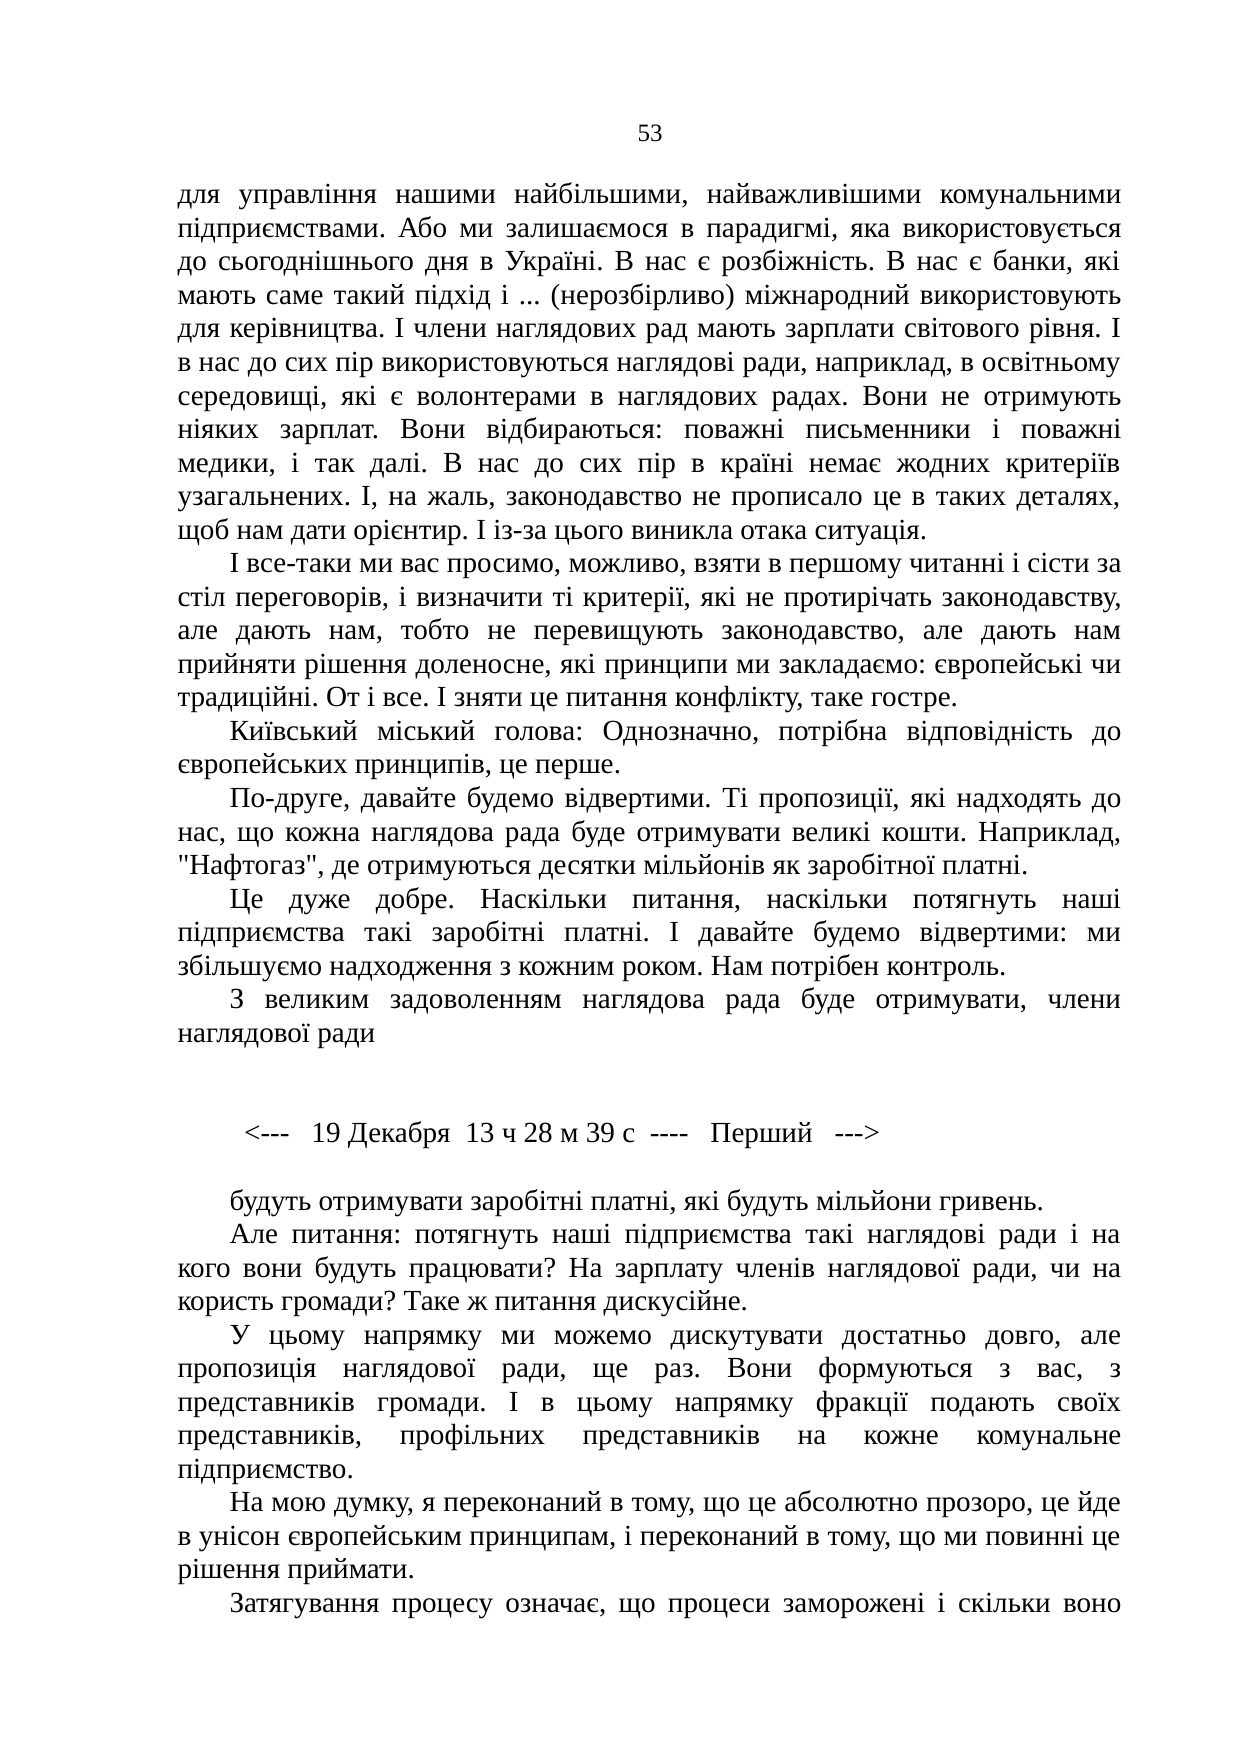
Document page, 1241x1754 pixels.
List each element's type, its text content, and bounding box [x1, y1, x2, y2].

text будуть отримувати заробітні платні, які будуть мільйони гривень. [177, 1183, 1122, 1216]
text Затягування процесу означає, що процеси заморожені і скільки воно [177, 1585, 1122, 1619]
text З великим задоволенням наглядова рада буде отримувати, члени наглядової ради [177, 981, 1122, 1048]
text У цьому напрямку ми можемо дискутувати достатньо довго, але пропозиція наглядової ради, ще раз. Вони формуються з вас, з представників громади. І в цьому напрямку фракції подають своїх представників, профільних представників на кожне комунальне підприємство. [177, 1317, 1122, 1484]
text для управління нашими найбільшими, найважливішими комунальними підприємствами. Або ми залишаємося в парадигмі, яка використовується до сьогоднішнього дня в Україні. В нас є розбіжність. В нас є банки, які мають саме такий підхід і ... (нерозбірливо) міжнародний використовують для керівництва. І члени наглядових рад мають зарплати світового рівня. І в нас до сих пір використовуються наглядові ради, наприклад, в освітньому середовищі, які є волонтерами в наглядових радах. Вони не отримують ніяких зарплат. Вони відбираються: поважні письменники і поважні медики, і так далі. В нас до сих пір в країні немає жодних критеріїв узагальнених. І, на жаль, законодавство не прописало це в таких деталях, щоб нам дати орієнтир. І із-за цього виникла отака ситуація. [177, 176, 1122, 545]
text І все-таки ми вас просимо, можливо, взяти в першому читанні і сісти за стіл переговорів, і визначити ті критерії, які не протирічать законодавству, але дають нам, тобто не перевищують законодавство, але дають нам прийняти рішення доленосне, які принципи ми закладаємо: європейські чи традиційні. От і все. І зняти це питання конфлікту, таке гостре. [177, 545, 1122, 713]
text <--- 19 Декабря 13 ч 28 м 39 с ---- Перший ---> [177, 1116, 1122, 1149]
text По-друге, давайте будемо відвертими. Ті пропозиції, які надходять до нас, що кожна наглядова рада буде отримувати великі кошти. Наприклад, "Нафтогаз", де отримуються десятки мільйонів як заробітної платні. [177, 780, 1122, 881]
text Київський міський голова: Однозначно, потрібна відповідність до європейських принципів, це перше. [177, 713, 1122, 780]
text Це дуже добре. Наскільки питання, наскільки потягнуть наші підприємства такі заробітні платні. І давайте будемо відвертими: ми збільшуємо надходження з кожним роком. Нам потрібен контроль. [177, 881, 1122, 981]
text Але питання: потягнуть наші підприємства такі наглядові ради і на кого вони будуть працювати? На зарплату членів наглядової ради, чи на користь громади? Таке ж питання дискусійне. [177, 1216, 1122, 1317]
text На мою думку, я переконаний в тому, що це абсолютно прозоро, це йде в унісон європейським принципам, і переконаний в тому, що ми повинні це рішення приймати. [177, 1484, 1122, 1585]
